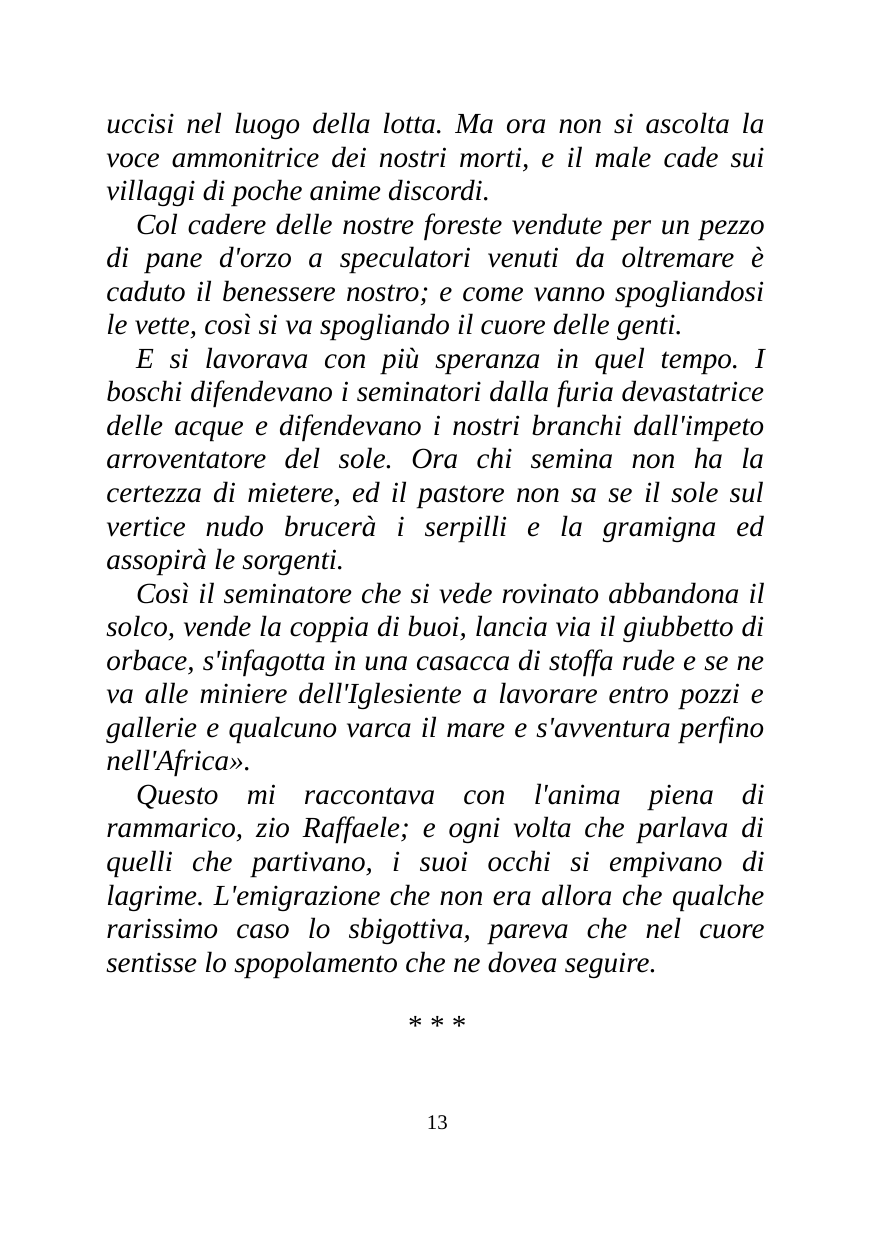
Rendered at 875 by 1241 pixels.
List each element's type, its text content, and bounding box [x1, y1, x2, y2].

text E si lavorava con più speranza in quel tempo. I boschi difendevano i seminatori dalla furia devastatrice delle acque e difendevano i nostri branchi dall'impeto arroventatore del sole. Ora chi semina non ha la certezza di mietere, ed il pastore non sa se il sole sul vertice nudo brucerà i serpilli e la gramigna ed assopirà le sorgenti. [106, 341, 768, 576]
text Così il seminatore che si vede rovinato abbandona il solco, vende la coppia di buoi, lancia via il giubbetto di orbace, s'infagotta in una casacca di stoffa rude e se ne va alle miniere dell'Iglesiente a lavorare entro pozzi e gallerie e qualcuno varca il mare e s'avventura perfino nell'Africa». [106, 576, 768, 777]
text Questo mi raccontava con l'anima piena di rammarico, zio Raffaele; e ogni volta che parlava di quelli che partivano, i suoi occhi si empivano di lagrime. L'emigrazione che non era allora che qualche rarissimo caso lo sbigottiva, pareva che nel cuore sentisse lo spopolamento che ne dovea seguire. [106, 777, 768, 978]
text * * * [106, 1008, 768, 1041]
text uccisi nel luogo della lotta. Ma ora non si ascolta la voce ammonitrice dei nostri morti, e il male cade sui villaggi di poche anime discordi. [106, 106, 768, 207]
text Col cadere delle nostre foreste vendute per un pezzo di pane d'orzo a speculatori venuti da oltremare è caduto il benessere nostro; e come vanno spogliandosi le vette, così si va spogliando il cuore delle genti. [106, 207, 768, 341]
